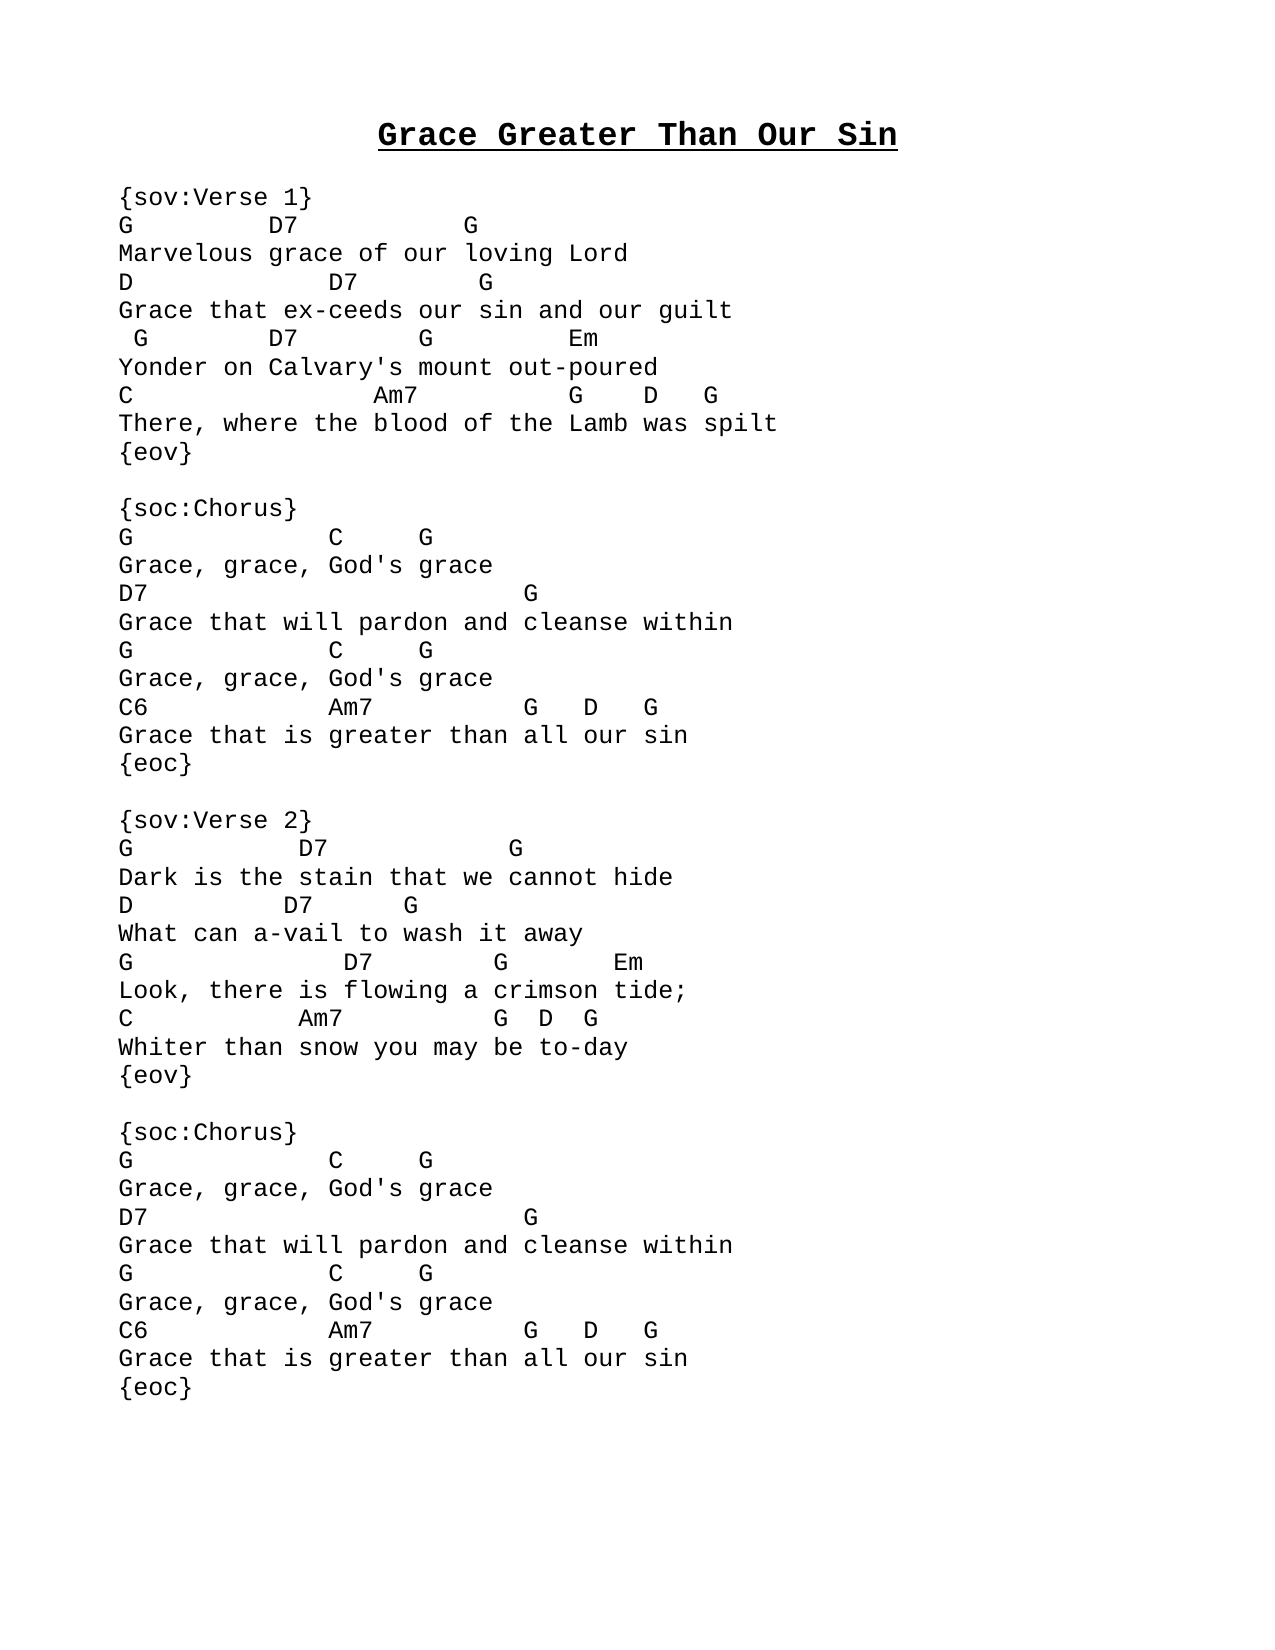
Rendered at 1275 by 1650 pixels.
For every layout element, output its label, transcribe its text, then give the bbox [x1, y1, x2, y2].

text Grace Greater Than Our Sin [118, 118, 1157, 156]
text {sov:Verse 1} G D7 G Marvelous grace of our loving Lord D D7 G Grace that ex-ceeds our sin and our guilt G D7 G Em Yonder on Calvary's mount out-poured C Am7 G D G There, where the blood of the Lamb was spilt {eov} {soc:Chorus} G C G Grace, grace, God's grace D7 G Grace that will pardon and cleanse within G C G Grace, grace, God's grace C6 Am7 G D G Grace that is greater than all our sin {eoc} {sov:Verse 2} G D7 G Dark is the stain that we cannot hide D D7 G What can a-vail to wash it away G D7 G Em Look, there is flowing a crimson tide; C Am7 G D G Whiter than snow you may be to-day {eov} {soc:Chorus} G C G Grace, grace, God's grace D7 G Grace that will pardon and cleanse within G C G Grace, grace, God's grace C6 Am7 G D G Grace that is greater than all our sin {eoc} [118, 184, 1157, 1459]
